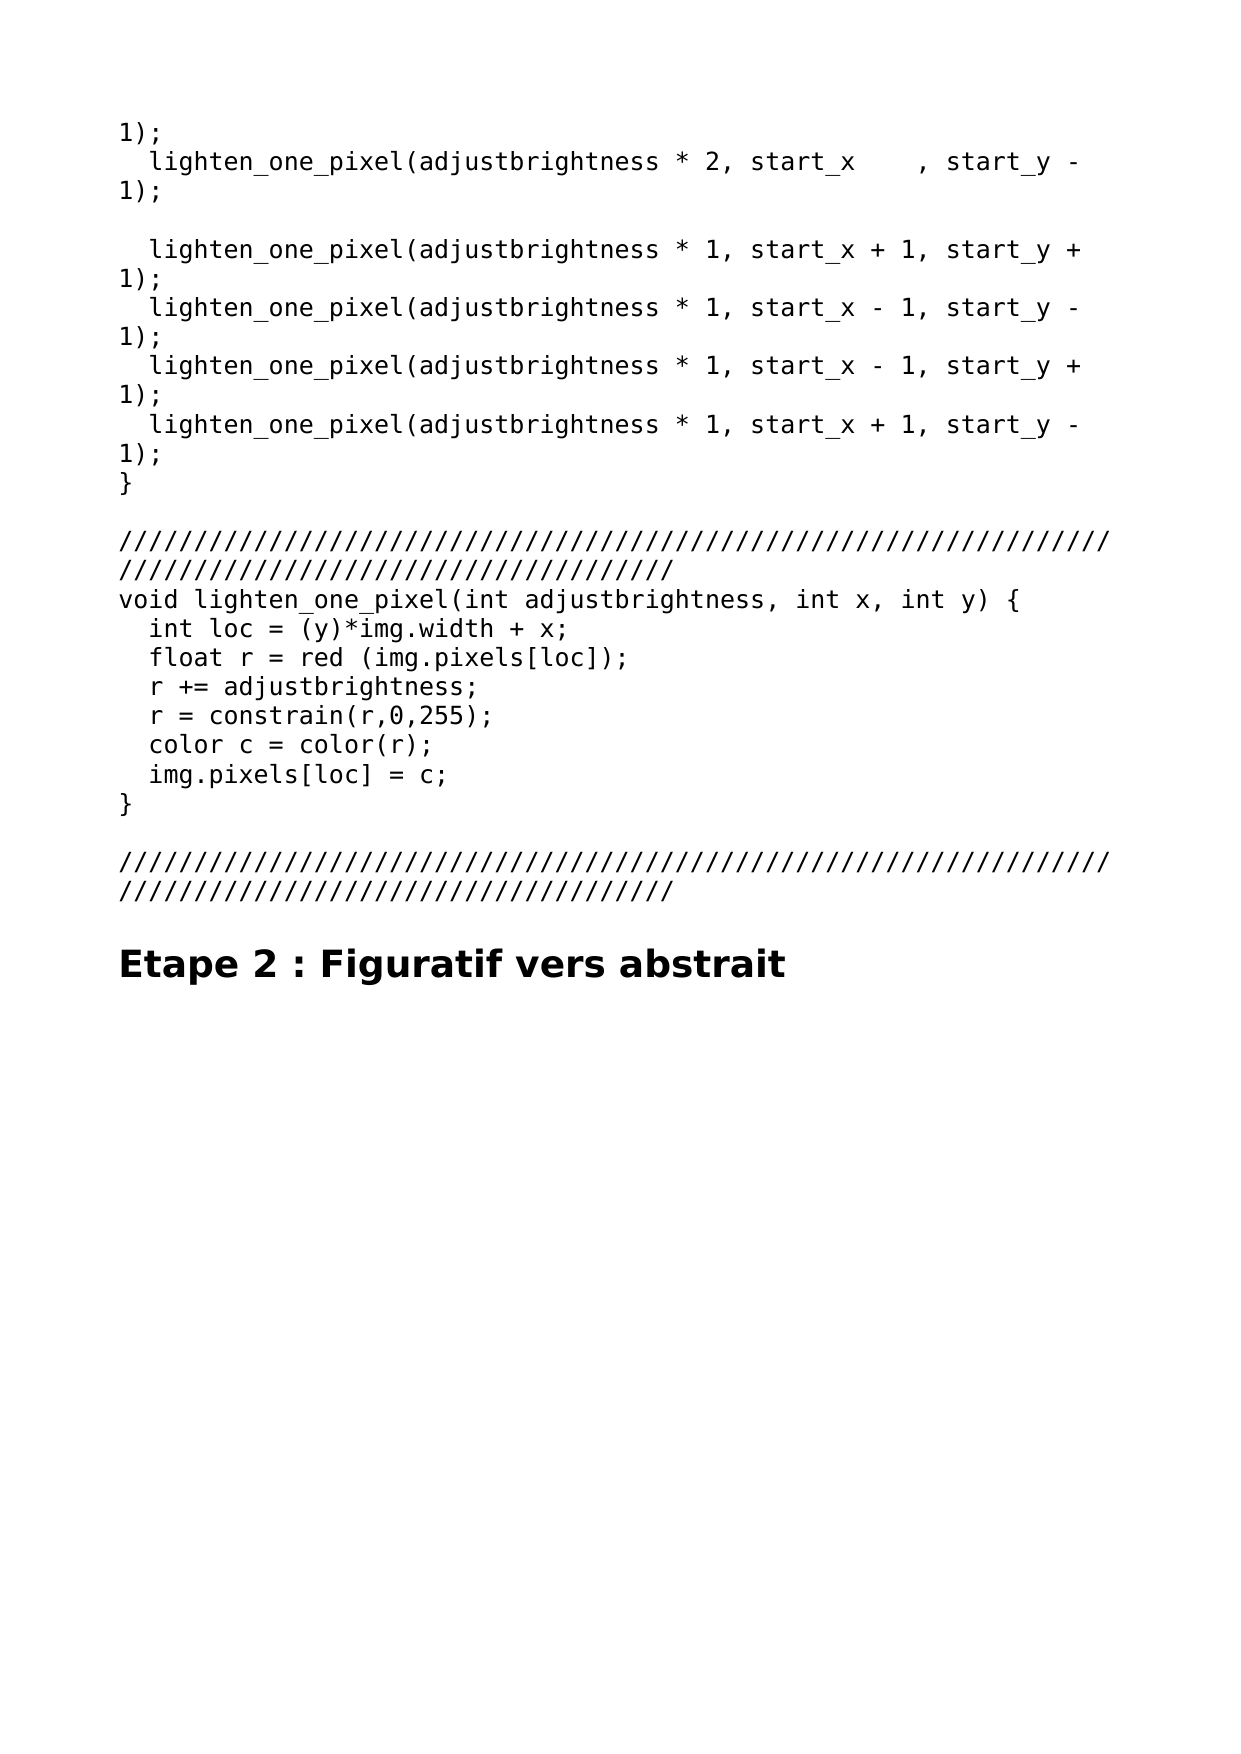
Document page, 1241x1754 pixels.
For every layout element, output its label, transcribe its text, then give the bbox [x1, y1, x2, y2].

text 1); lighten_one_pixel(adjustbrightness * 2, start_x , start_y - 1); lighten_one_pixel(adjustbrightness * 1, start_x + 1, start_y + 1); lighten_one_pixel(adjustbrightness * 1, start_x - 1, start_y - 1); lighten_one_pixel(adjustbrightness * 1, start_x - 1, start_y + 1); lighten_one_pixel(adjustbrightness * 1, start_x + 1, start_y - 1); } /////////////////////////////////////////////////////////////////////////////////////////////////////// void lighten_one_pixel(int adjustbrightness, int x, int y) { int loc = (y)*img.width + x; float r = red (img.pixels[loc]); r += adjustbrightness; r = constrain(r,0,255); color c = color(r); img.pixels[loc] = c; } /////////////////////////////////////////////////////////////////////////////////////////////////////// [118, 118, 1122, 906]
subtitle Etape 2 : Figuratif vers abstrait [118, 942, 1122, 986]
